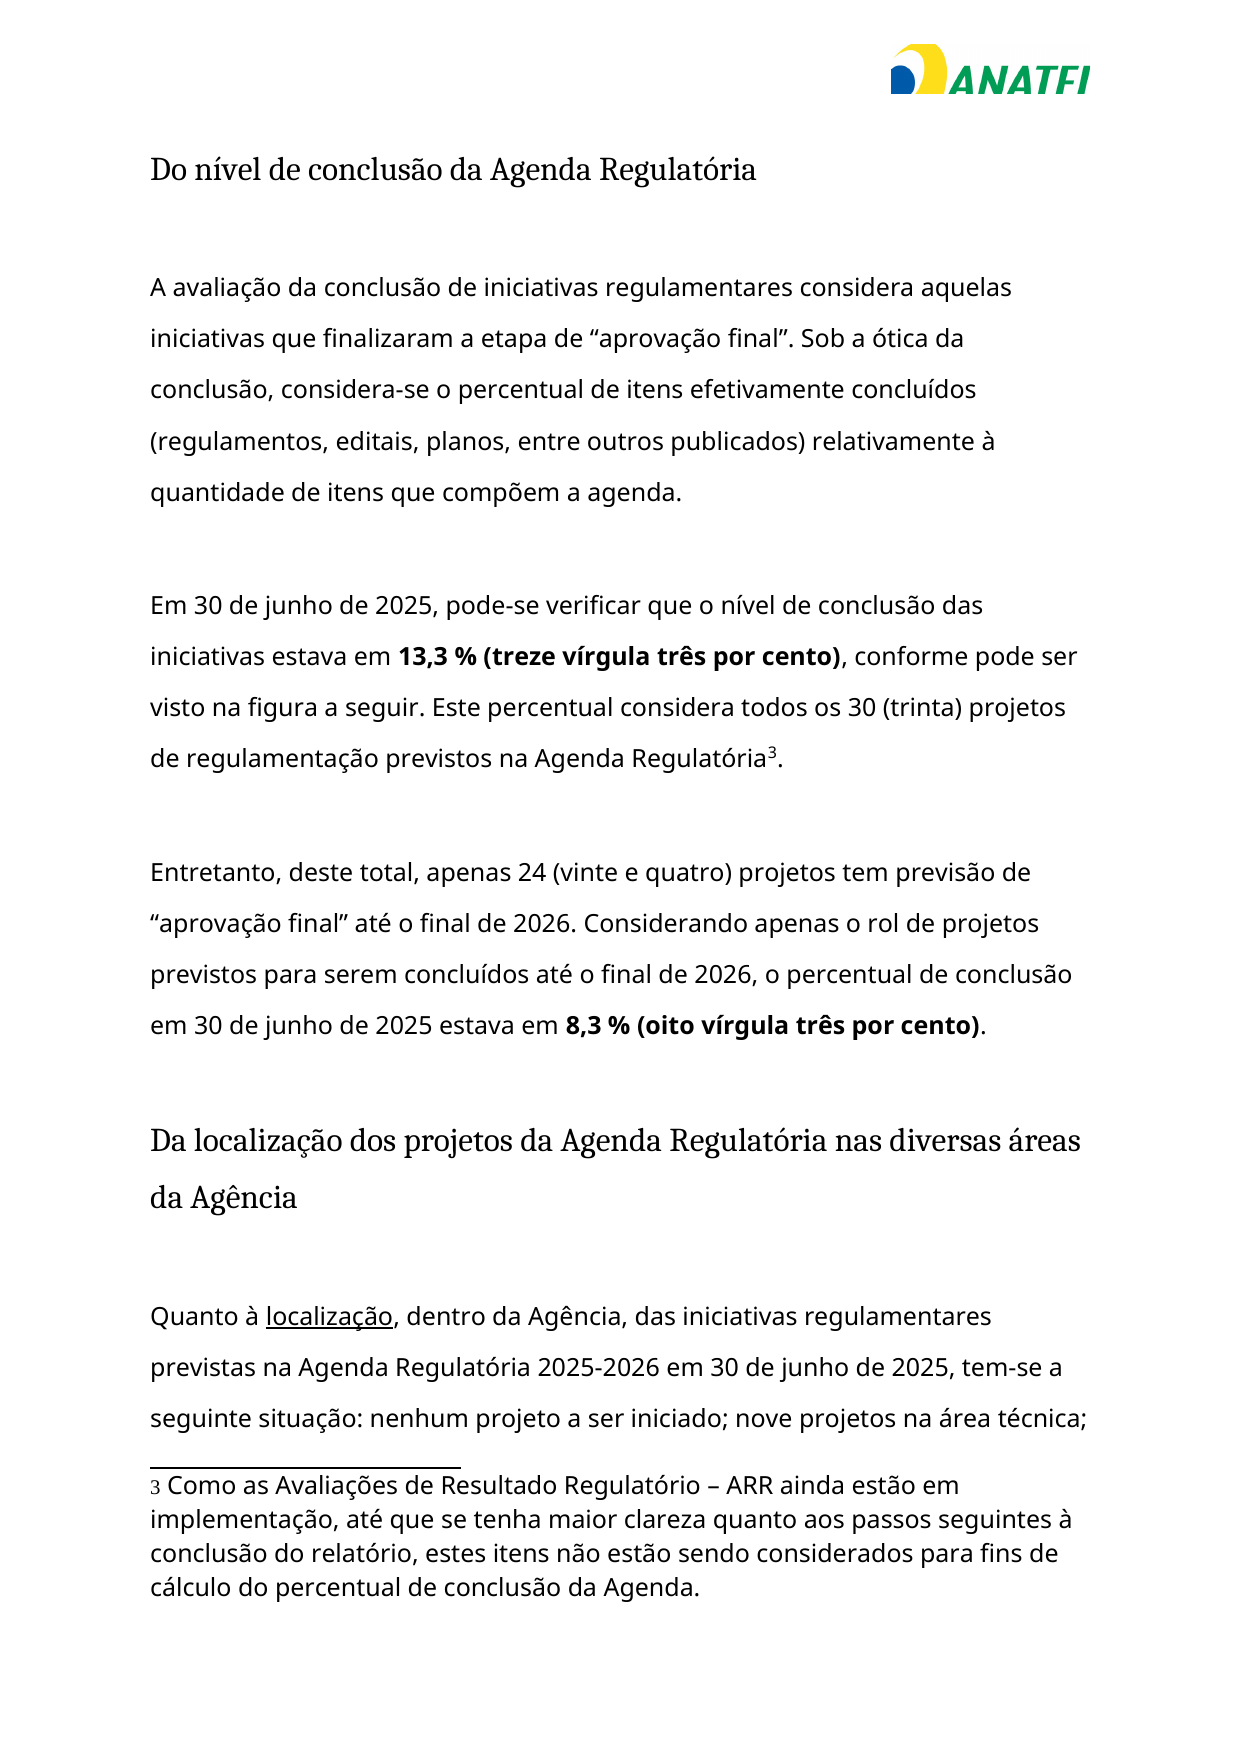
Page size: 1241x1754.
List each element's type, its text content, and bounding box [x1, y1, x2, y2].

text Entretanto, deste total, apenas 24 (vinte e quatro) projetos tem previsão de “aprovação final” até o final de 2026. Considerando apenas o rol de projetos previstos para serem concluídos até o final de 2026, o percentual de conclusão em 30 de junho de 2025 estava em 8,3 % (oito vírgula três por cento). [150, 854, 1090, 1042]
subtitle Do nível de conclusão da Agenda Regulatória [150, 150, 1090, 188]
subtitle Da localização dos projetos da Agenda Regulatória nas diversas áreas da Agência [150, 1121, 1090, 1217]
text Em 30 de junho de 2025, pode-se verificar que o nível de conclusão das iniciativas estava em 13,3 % (treze vírgula três por cento), conforme pode ser visto na figura a seguir. Este percentual considera todos os 30 (trinta) projetos de regulamentação previstos na Agenda Regulatória. [150, 588, 1090, 775]
text Quanto à localização, dentro da Agência, das iniciativas regulamentares previstas na Agenda Regulatória 2025-2026 em 30 de junho de 2025, tem-se a seguinte situação: nenhum projeto a ser iniciado; nove projetos na área técnica; [150, 1298, 1090, 1435]
text Como as Avaliações de Resultado Regulatório – ARR ainda estão em implementação, até que se tenha maior clareza quanto aos passos seguintes à conclusão do relatório, estes itens não estão sendo considerados para fins de cálculo do percentual de conclusão da Agenda. [150, 1468, 1090, 1604]
text A avaliação da conclusão de iniciativas regulamentares considera aquelas iniciativas que finalizaram a etapa de “aprovação final”. Sob a ótica da conclusão, considera-se o percentual de itens efetivamente concluídos (regulamentos, editais, planos, entre outros publicados) relativamente à quantidade de itens que compõem a agenda. [150, 270, 1090, 508]
